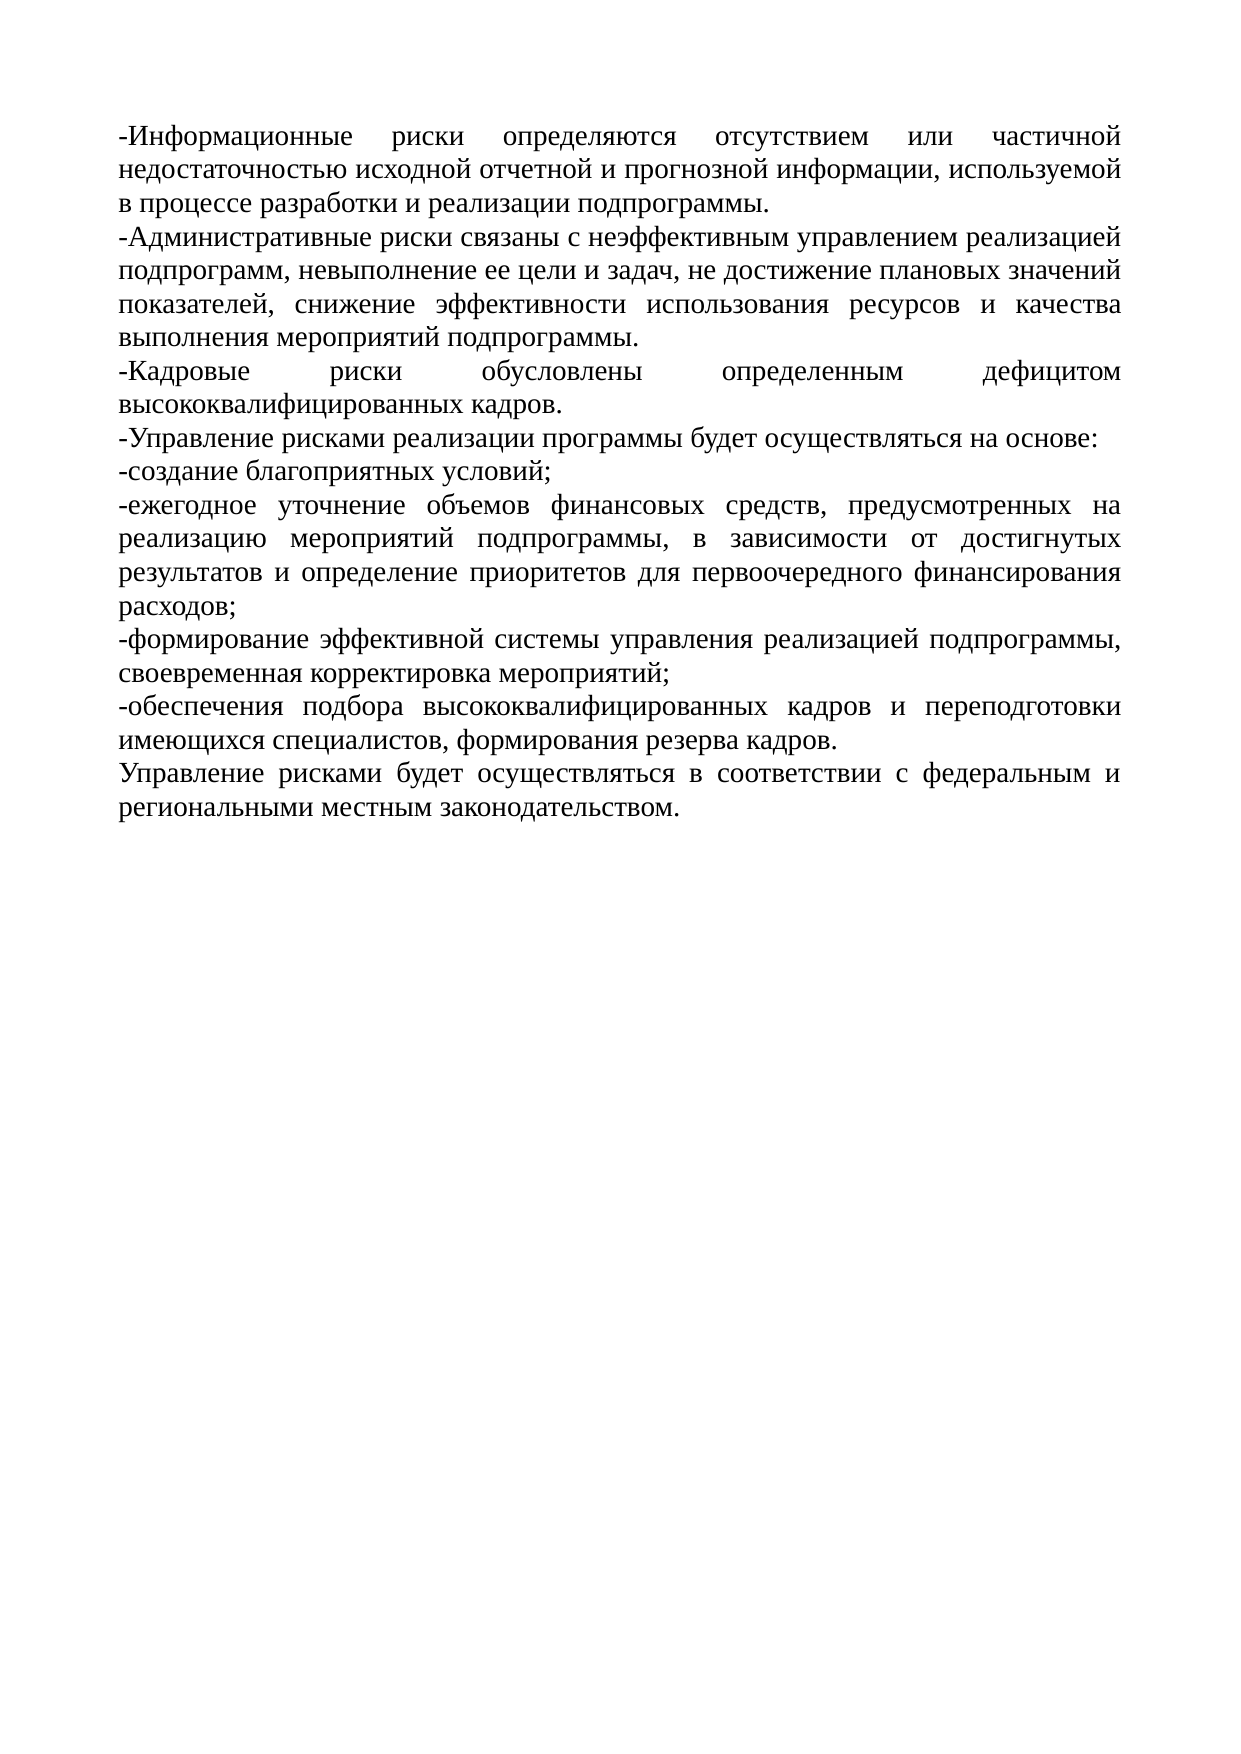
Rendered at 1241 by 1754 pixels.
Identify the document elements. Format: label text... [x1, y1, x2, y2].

text -формирование эффективной системы управления реализацией подпрограммы, своевременная корректировка мероприятий; [118, 621, 1122, 688]
text -Управление рисками реализации программы будет осуществляться на основе: [118, 420, 1122, 453]
text Управление рисками будет осуществляться в соответствии с федеральным и региональными местным законодательством. [118, 755, 1122, 822]
text -Административные риски связаны с неэффективным управлением реализацией подпрограмм, невыполнение ее цели и задач, не достижение плановых значений показателей, снижение эффективности использования ресурсов и качества выполнения мероприятий подпрограммы. [118, 219, 1122, 353]
text -ежегодное уточнение объемов финансовых средств, предусмотренных на реализацию мероприятий подпрограммы, в зависимости от достигнутых результатов и определение приоритетов для первоочередного финансирования расходов; [118, 487, 1122, 621]
text -создание благоприятных условий; [118, 453, 1122, 487]
text -Кадровые риски обусловлены определенным дефицитом высококвалифицированных кадров. [118, 353, 1122, 420]
text -обеспечения подбора высококвалифицированных кадров и переподготовки имеющихся специалистов, формирования резерва кадров. [118, 688, 1122, 755]
text -Информационные риски определяются отсутствием или частичной недостаточностью исходной отчетной и прогнозной информации, используемой в процессе разработки и реализации подпрограммы. [118, 118, 1122, 219]
